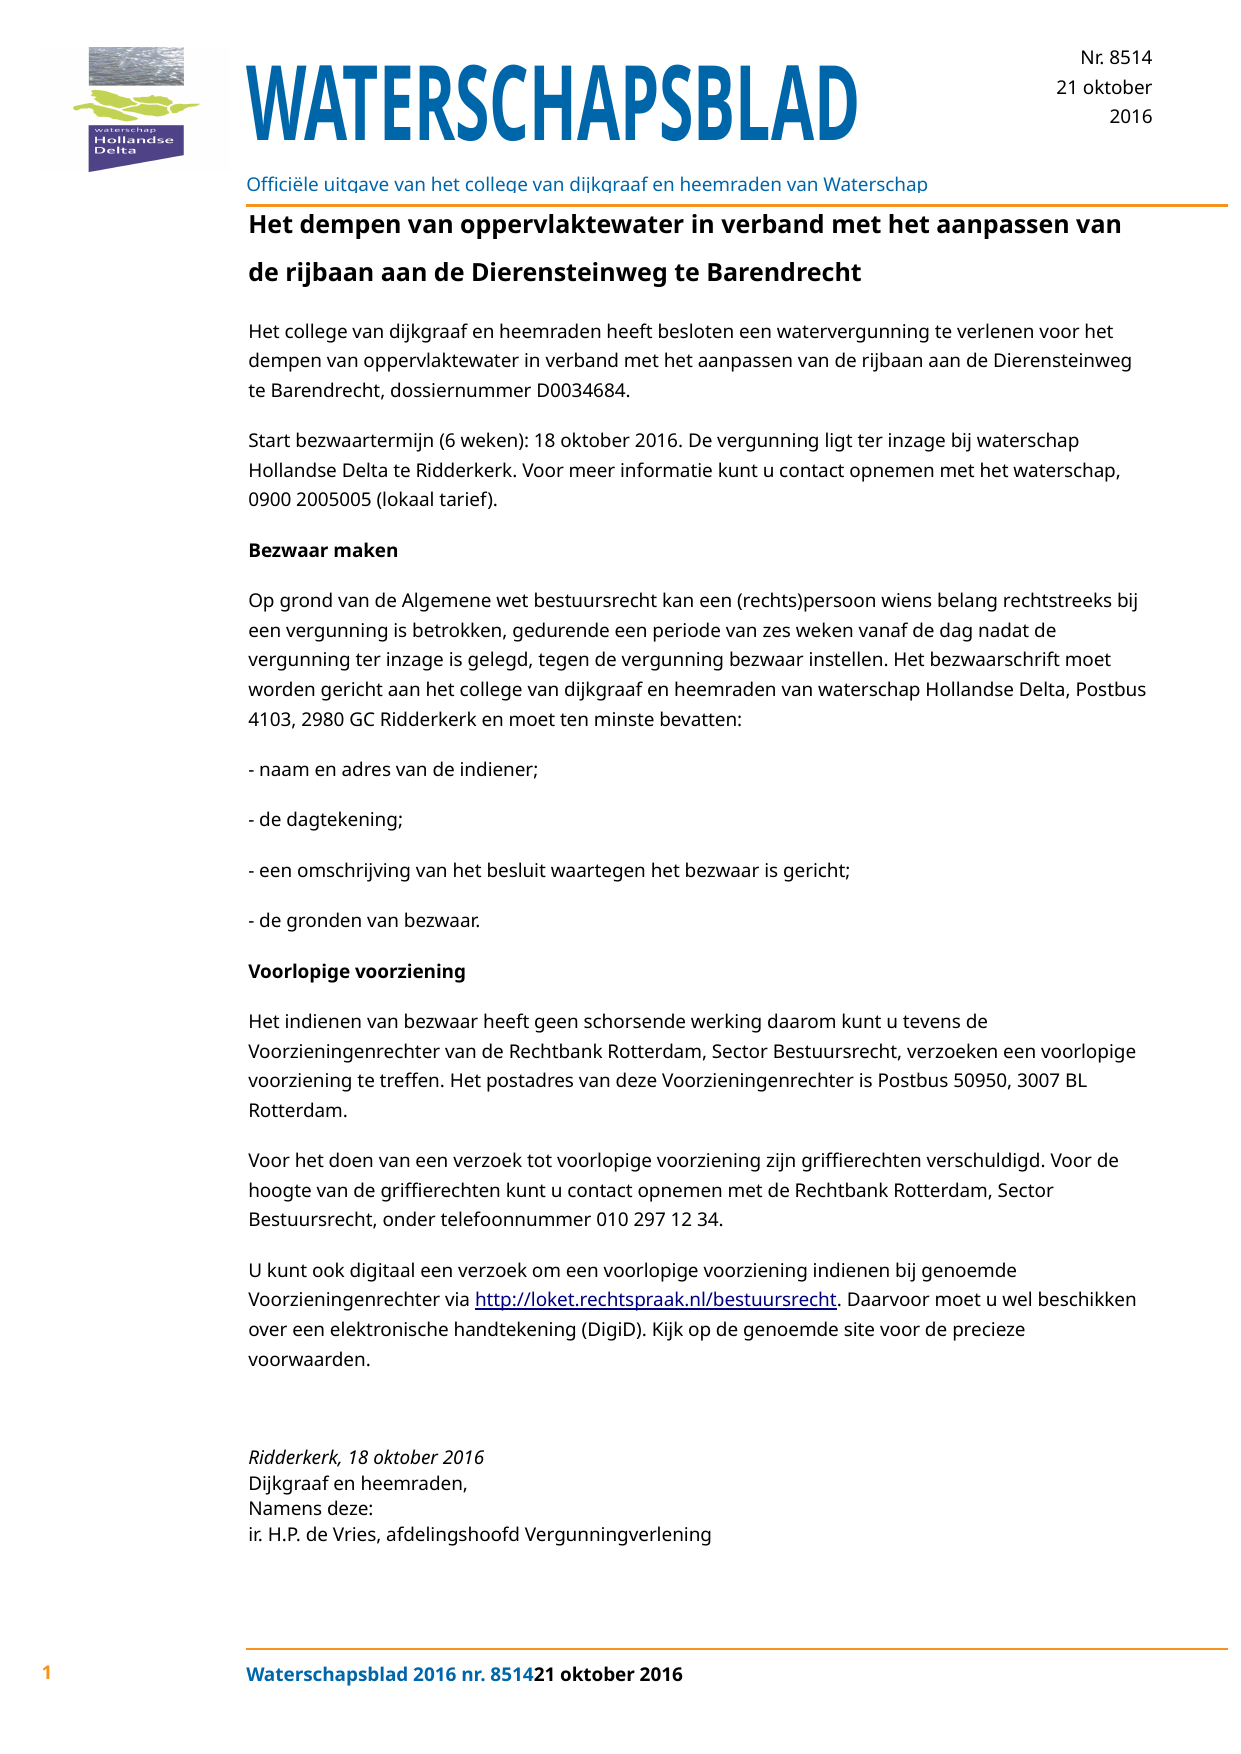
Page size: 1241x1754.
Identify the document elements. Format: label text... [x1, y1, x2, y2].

picture [41, 47, 231, 172]
text Het college van dijkgraaf en heemraden heeft besloten een watervergunning te verlenen voor het dempen van oppervlaktewater in verband met het aanpassen van de rijbaan aan de Dierensteinweg te Barendrecht, dossiernummer D0034684. [248, 318, 1152, 403]
text Start bezwaartermijn (6 weken): 18 oktober 2016. De vergunning ligt ter inzage bij waterschap Hollandse Delta te Ridderkerk. Voor meer informatie kunt u contact opnemen met het waterschap, 0900 2005005 (lokaal tarief). [248, 427, 1152, 512]
text - een omschrijving van het besluit waartegen het bezwaar is gericht; [248, 857, 1152, 883]
text - de gronden van bezwaar. [248, 907, 1152, 933]
text Voor het doen van een verzoek tot voorlopige voorziening zijn griffierechten verschuldigd. Voor de hoogte van de griffierechten kunt u contact opnemen met de Rechtbank Rotterdam, Sector Bestuursrecht, onder telefoonnummer 010 297 12 34. [248, 1147, 1152, 1232]
text Het indienen van bezwaar heeft geen schorsende werking daarom kunt u tevens de Voorzieningenrechter van de Rechtbank Rotterdam, Sector Bestuursrecht, verzoeken een voorlopige voorziening te treffen. Het postadres van deze Voorzieningenrechter is Postbus 50950, 3007 BL Rotterdam. [248, 1008, 1152, 1123]
text - naam en adres van de indiener; [248, 756, 1152, 782]
text Namens deze: [248, 1496, 1152, 1521]
text Bezwaar maken [248, 537, 1152, 563]
text Op grond van de Algemene wet bestuursrecht kan een (rechts)persoon wiens belang rechtstreeks bij een vergunning is betrokken, gedurende een periode van zes weken vanaf de dag nadat de vergunning ter inzage is gelegd, tegen de vergunning bezwaar instellen. Het bezwaarschrift moet worden gericht aan het college van dijkgraaf en heemraden van waterschap Hollandse Delta, Postbus 4103, 2980 GC Ridderkerk en moet ten minste bevatten: [248, 587, 1152, 732]
text Het dempen van oppervlaktewater in verband met het aanpassen van de rijbaan aan de Dierensteinweg te Barendrecht [248, 207, 1152, 288]
text U kunt ook digitaal een verzoek om een voorlopige voorziening indienen bij genoemde Voorzieningenrechter via http://loket.rechtspraak.nl/bestuursrecht. Daarvoor moet u wel beschikken over een elektronische handtekening (DigiD). Kijk op de genoemde site voor de precieze voorwaarden. [248, 1257, 1152, 1372]
text Ridderkerk, 18 oktober 2016 [248, 1444, 1152, 1470]
text - de dagtekening; [248, 807, 1152, 832]
text Voorlopige voorziening [248, 958, 1152, 984]
text Dijkgraaf en heemraden, [248, 1470, 1152, 1496]
text ir. H.P. de Vries, afdelingshoofd Vergunningverlening [248, 1521, 1152, 1547]
